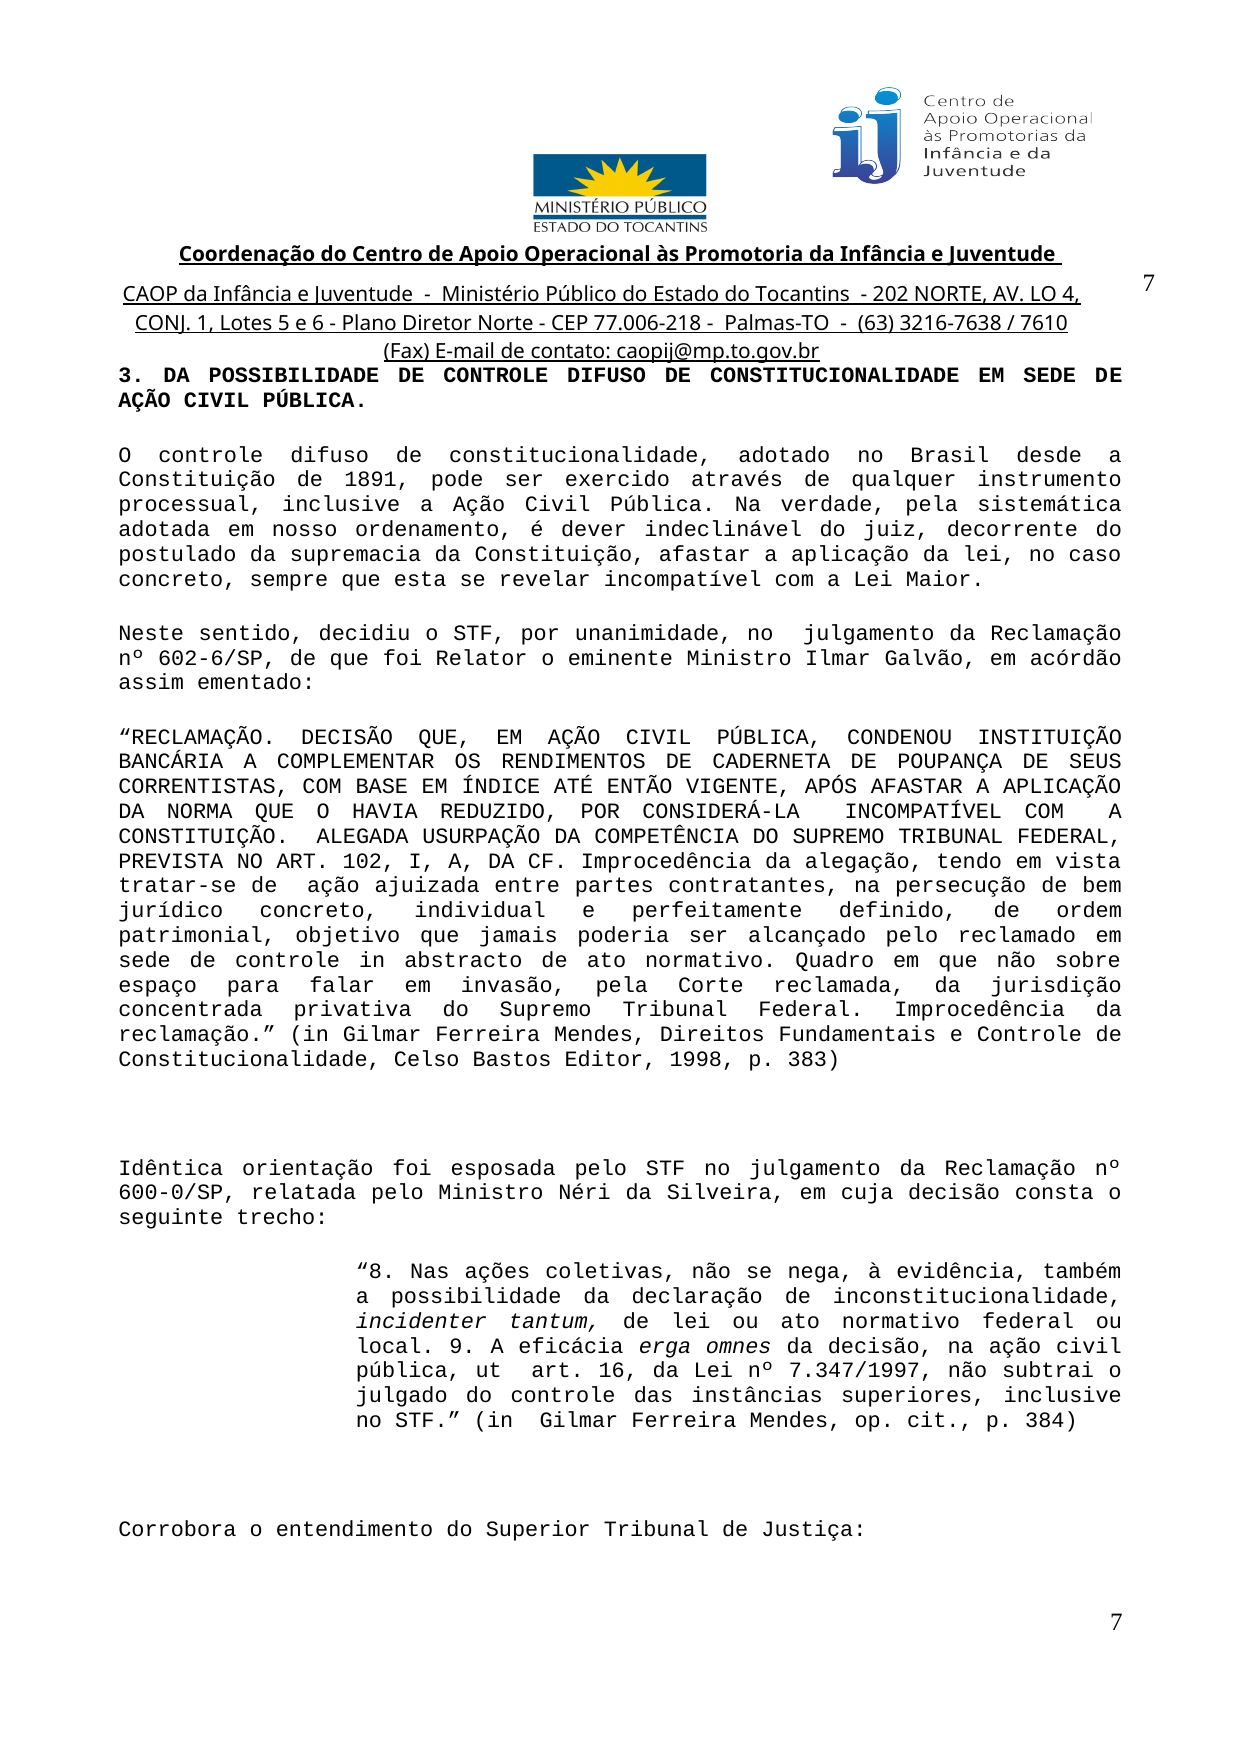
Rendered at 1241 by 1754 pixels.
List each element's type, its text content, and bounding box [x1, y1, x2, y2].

text Idêntica orientação foi esposada pelo STF no julgamento da Reclamação nº 600-0/SP, relatada pelo Ministro Néri da Silveira, em cuja decisão consta o seguinte trecho: [118, 1157, 1122, 1231]
text O controle difuso de constitucionalidade, adotado no Brasil desde a Constituição de 1891, pode ser exercido através de qualquer instrumento processual, inclusive a Ação Civil Pública. Na verdade, pela sistemática adotada em nosso ordenamento, é dever indeclinável do juiz, decorrente do postulado da supremacia da Constituição, afastar a aplicação da lei, no caso concreto, sempre que esta se revelar incompatível com a Lei Maior. [118, 444, 1122, 592]
text 3. DA POSSIBILIDADE DE CONTROLE DIFUSO DE CONSTITUCIONALIDADE EM SEDE DE AÇÃO CIVIL PÚBLICA. [118, 365, 1122, 414]
text Neste sentido, decidiu o STF, por unanimidade, no julgamento da Reclamação nº 602-6/SP, de que foi Relator o eminente Ministro Ilmar Galvão, em acórdão assim ementado: [118, 622, 1122, 696]
picture [533, 154, 707, 232]
text Corrobora o entendimento do Superior Tribunal de Justiça: [118, 1518, 1122, 1543]
picture [832, 87, 1092, 184]
text “RECLAMAÇÃO. DECISÃO QUE, EM AÇÃO CIVIL PÚBLICA, CONDENOU INSTITUIÇÃO BANCÁRIA A COMPLEMENTAR OS RENDIMENTOS DE CADERNETA DE POUPANÇA DE SEUS CORRENTISTAS, COM BASE EM ÍNDICE ATÉ ENTÃO VIGENTE, APÓS AFASTAR A APLICAÇÃO DA NORMA QUE O HAVIA REDUZIDO, POR CONSIDERÁ-LA INCOMPATÍVEL COM A CONSTITUIÇÃO. ALEGADA USURPAÇÃO DA COMPETÊNCIA DO SUPREMO TRIBUNAL FEDERAL, PREVISTA NO ART. 102, I, A, DA CF. Improcedência da alegação, tendo em vista tratar-se de ação ajuizada entre partes contratantes, na persecução de bem jurídico concreto, individual e perfeitamente definido, de ordem patrimonial, objetivo que jamais poderia ser alcançado pelo reclamado em sede de controle in abstracto de ato normativo. Quadro em que não sobre espaço para falar em invasão, pela Corte reclamada, da jurisdição concentrada privativa do Supremo Tribunal Federal. Improcedência da reclamação.” (in Gilmar Ferreira Mendes, Direitos Fundamentais e Controle de Constitucionalidade, Celso Bastos Editor, 1998, p. 383) [118, 726, 1122, 1073]
text “8. Nas ações coletivas, não se nega, à evidência, também a possibilidade da declaração de inconstitucionalidade, incidenter tantum, de lei ou ato normativo federal ou local. 9. A eficácia erga omnes da decisão, na ação civil pública, ut art. 16, da Lei nº 7.347/1997, não subtrai o julgado do controle das instâncias superiores, inclusive no STF.” (in Gilmar Ferreira Mendes, op. cit., p. 384) [356, 1261, 1122, 1434]
